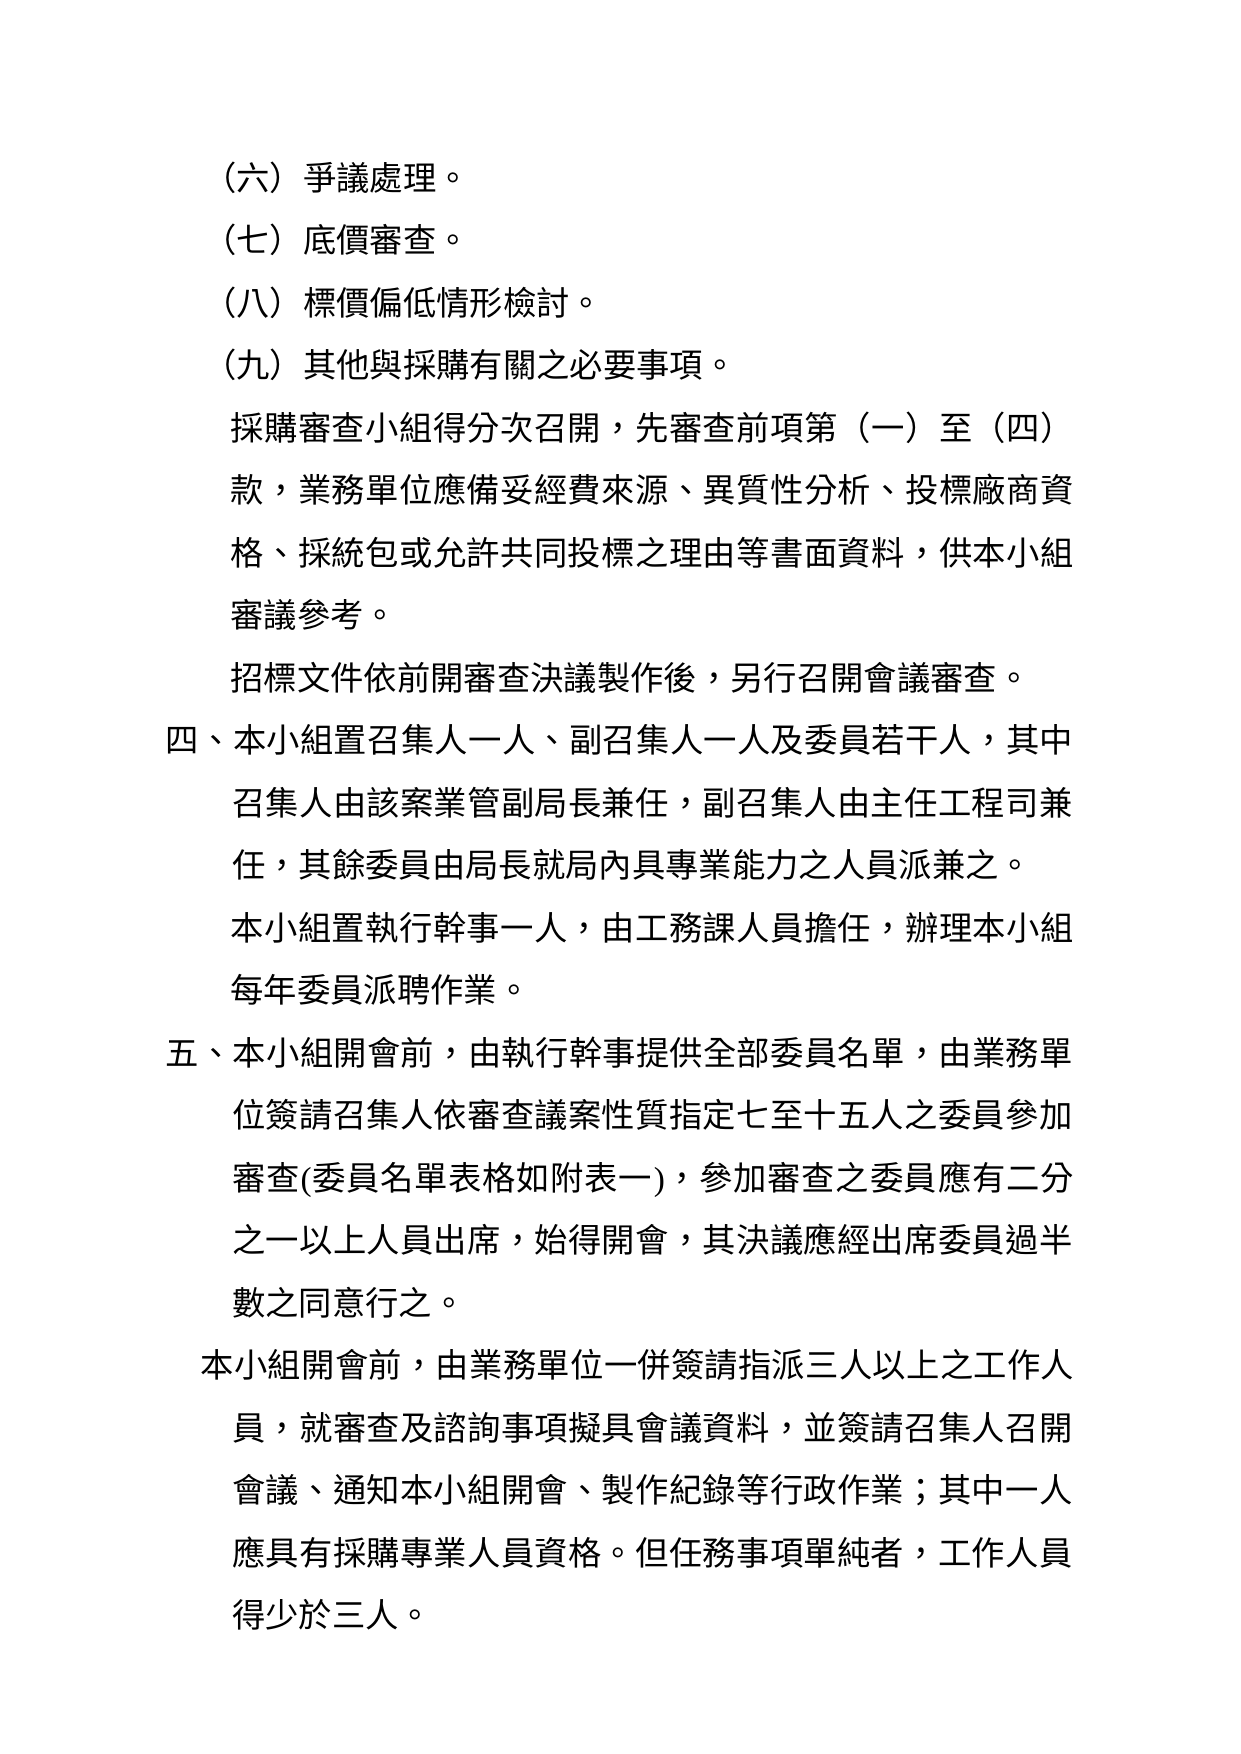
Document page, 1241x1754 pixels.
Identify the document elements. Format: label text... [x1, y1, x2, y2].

text 四、本小組置召集人一人、副召集人一人及委員若干人，其中召集人由該案業管副局長兼任，副召集人由主任工程司兼任，其餘委員由局長就局內具專業能力之人員派兼之。 [165, 707, 1075, 895]
text 招標文件依前開審查決議製作後，另行召開會議審查。 [230, 645, 1075, 707]
text （六）爭議處理。 [203, 145, 1075, 207]
text 五、本小組開會前，由執行幹事提供全部委員名單，由業務單位簽請召集人依審查議案性質指定七至十五人之委員參加審查(委員名單表格如附表一)，參加審查之委員應有二分之一以上人員出席，始得開會，其決議應經出席委員過半數之同意行之。 [165, 1020, 1075, 1332]
text （七）底價審查。 [203, 207, 1075, 270]
text 採購審查小組得分次召開，先審查前項第（一）至（四）款，業務單位應備妥經費來源、異質性分析、投標廠商資格、採統包或允許共同投標之理由等書面資料，供本小組審議參考。 [230, 395, 1075, 645]
text （九）其他與採購有關之必要事項。 [203, 332, 1075, 395]
text 本小組置執行幹事一人，由工務課人員擔任，辦理本小組每年委員派聘作業。 [230, 895, 1075, 1020]
text 本小組開會前，由業務單位一併簽請指派三人以上之工作人員，就審查及諮詢事項擬具會議資料，並簽請召集人召開會議、通知本小組開會、製作紀錄等行政作業；其中一人應具有採購專業人員資格。但任務事項單純者，工作人員得少於三人。 [165, 1332, 1075, 1645]
text （八）標價偏低情形檢討。 [203, 270, 1075, 332]
